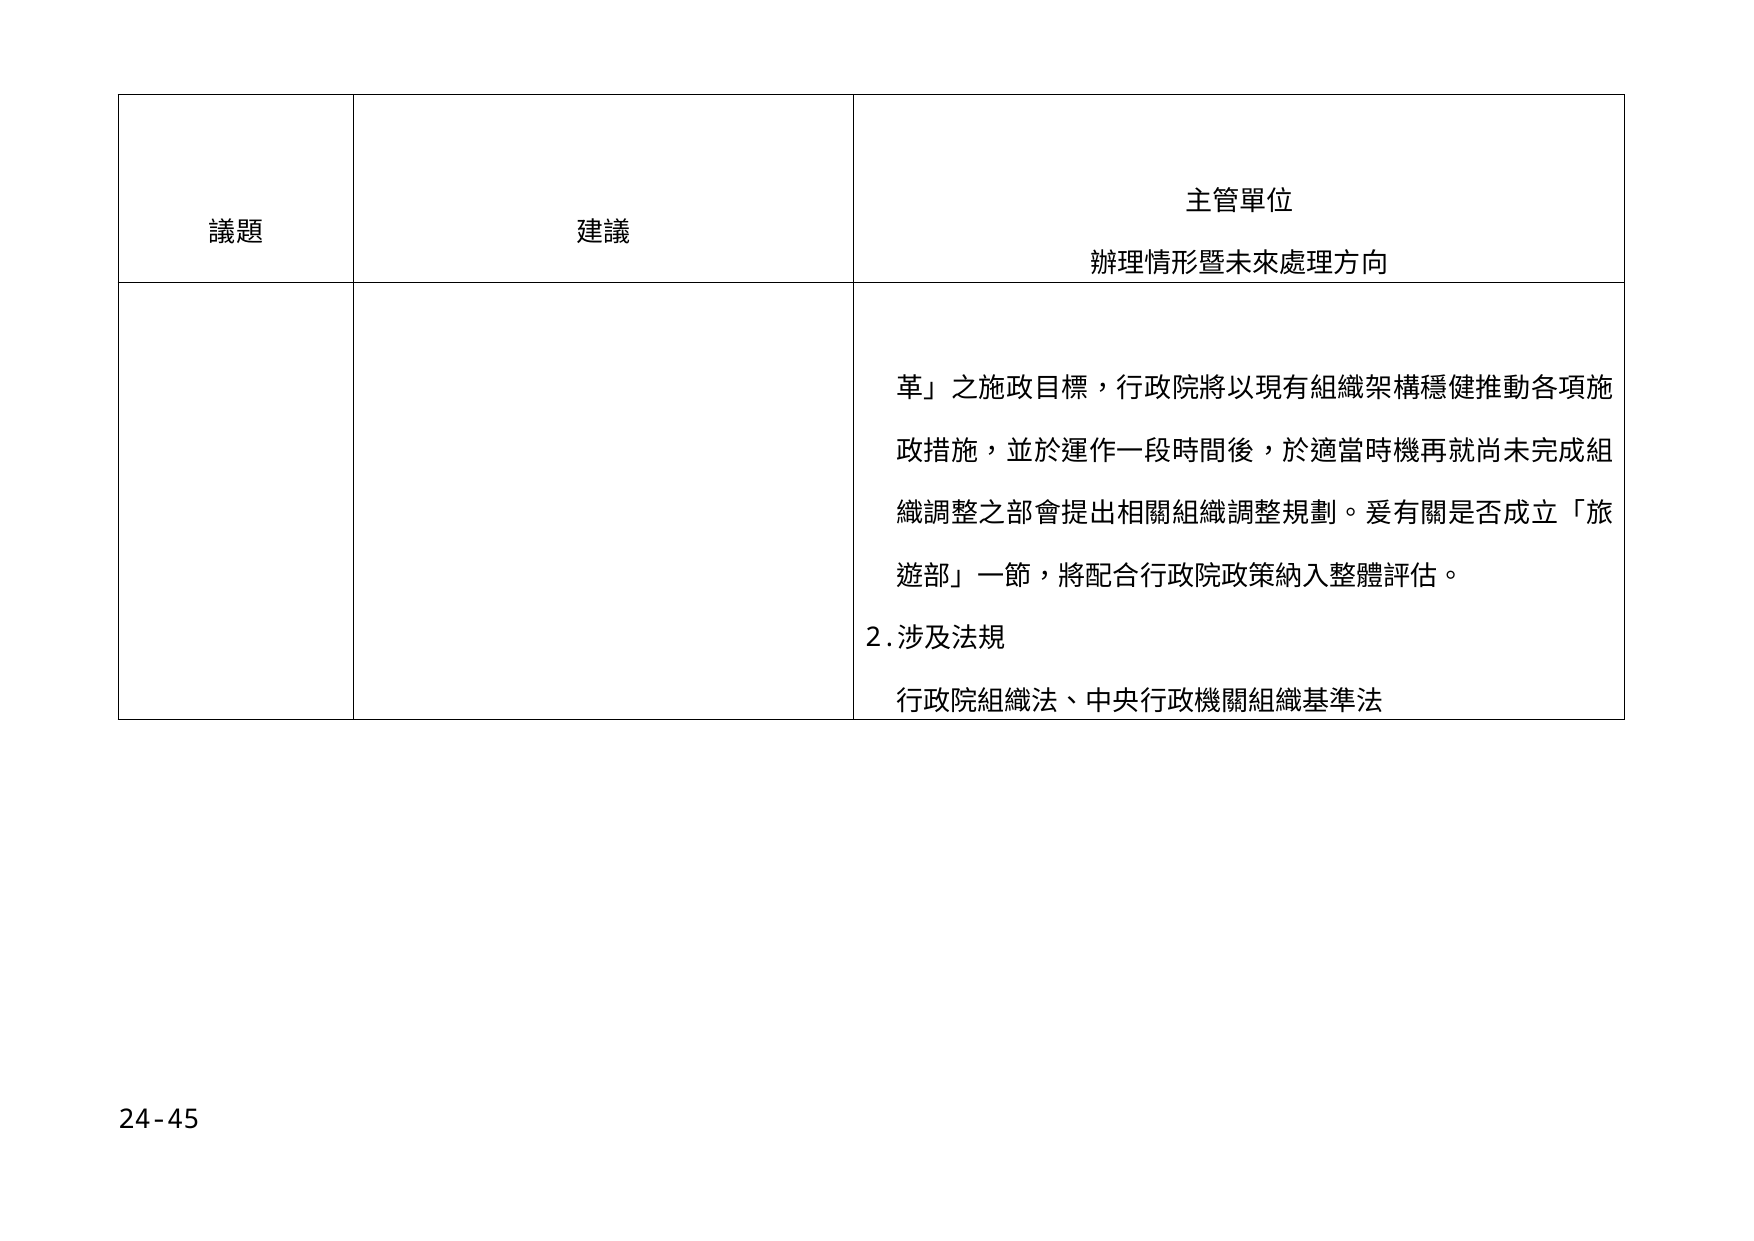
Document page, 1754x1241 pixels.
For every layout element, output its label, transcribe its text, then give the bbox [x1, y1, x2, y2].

table_header 議題 [119, 95, 353, 282]
table_header 主管單位 辦理情形暨未來處理方向 [854, 95, 1624, 282]
table_cell [119, 283, 353, 719]
table_cell 革」之施政目標，行政院將以現有組織架構穩健推動各項施政措施，並於運作一段時間後，於適當時機再就尚未完成組織調整之部會提出相關組織調整規劃。爰有關是否成立「旅遊部」一節，將配合行政院政策納入整體評估。 2.涉及法規 行政院組織法、中央行政機關組織基準法 [854, 283, 1624, 719]
table_header 建議 [354, 95, 853, 282]
table_cell [354, 283, 853, 719]
